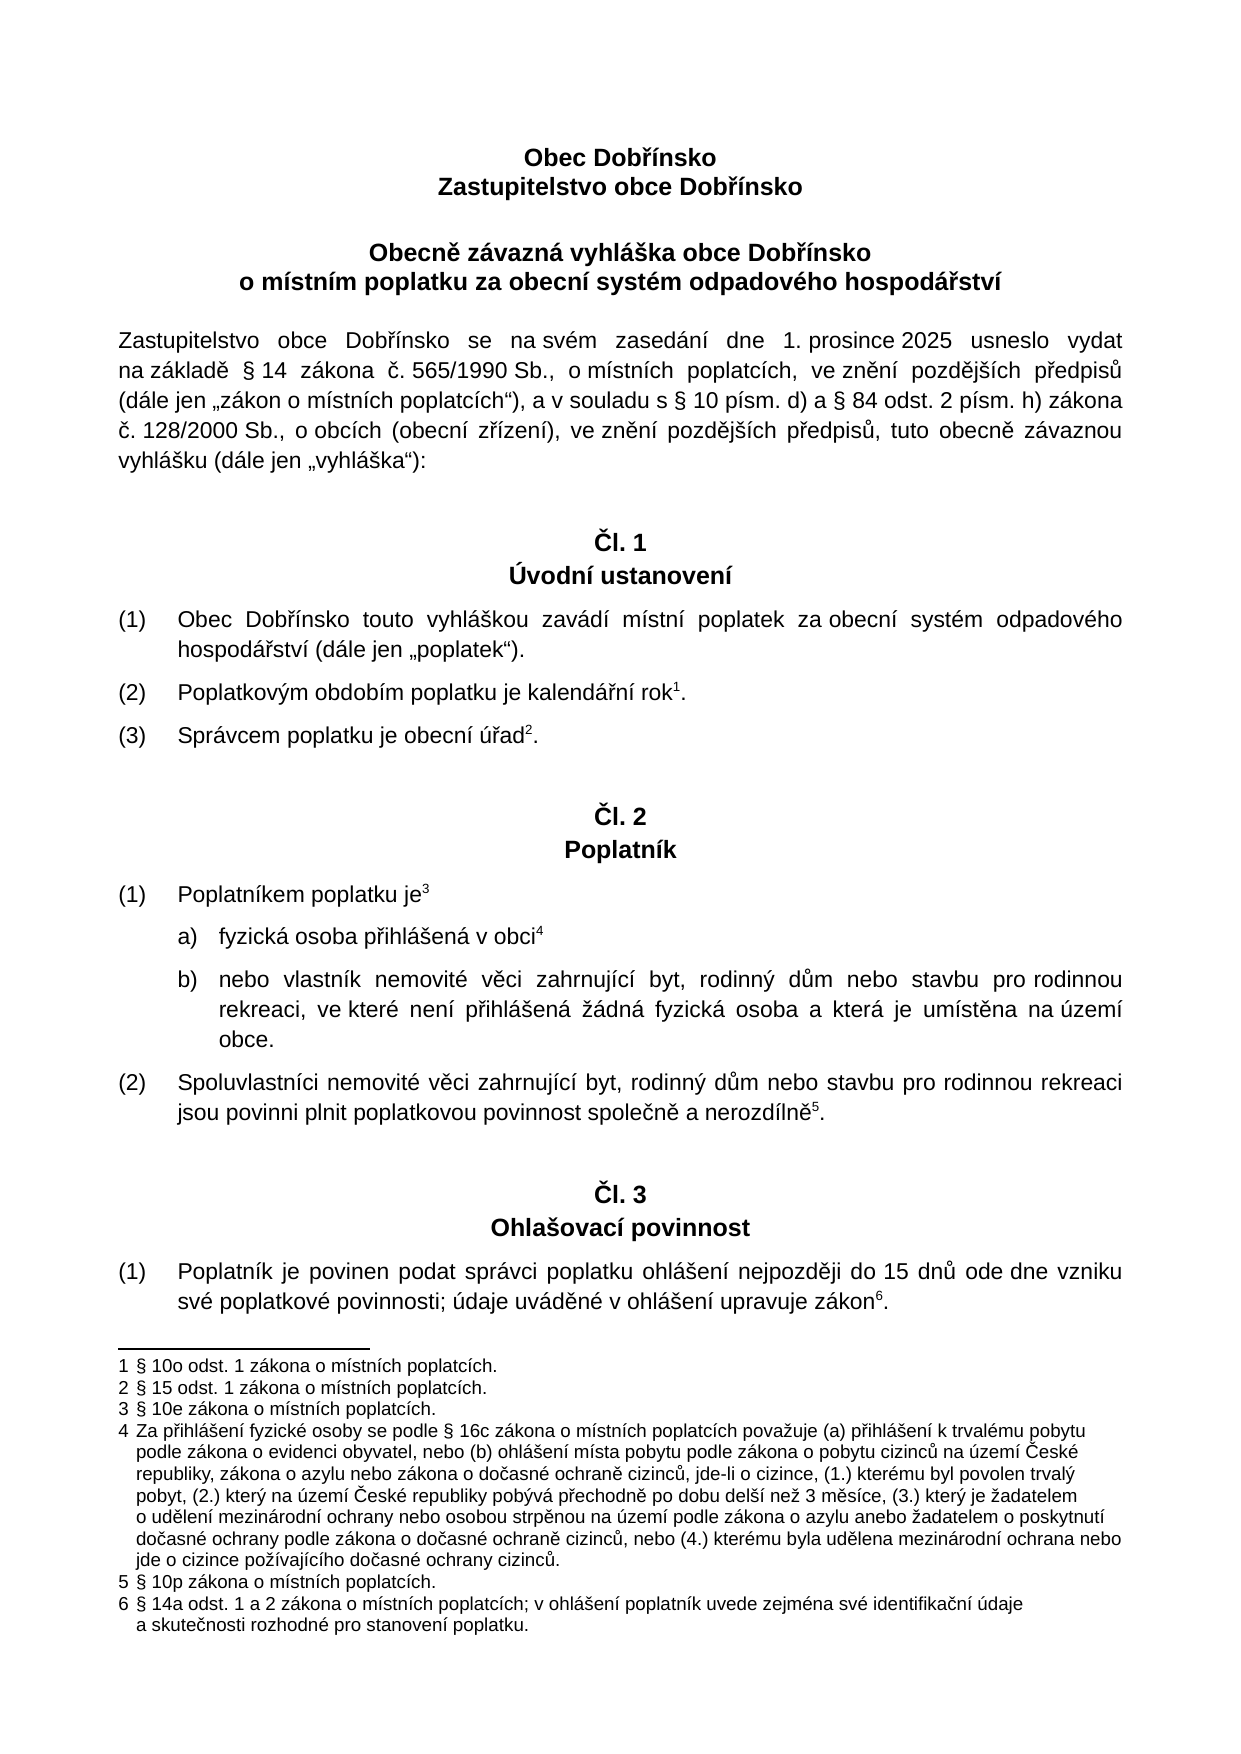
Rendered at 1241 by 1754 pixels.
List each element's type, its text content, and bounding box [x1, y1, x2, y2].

list Poplatkovým obdobím poplatku je kalendářní rok. [118, 679, 1122, 706]
list Správcem poplatku je obecní úřad. [118, 722, 1122, 748]
subtitle Obecně závazná vyhláška obce Dobřínsko o místním poplatku za obecní systém odpadového hospodářství [118, 238, 1122, 295]
list Poplatník je povinen podat správci poplatku ohlášení nejpozději do 15 dnů ode dne vzniku své poplatkové povinnosti; údaje uváděné v ohlášení upravuje zákon. [118, 1258, 1122, 1315]
list Za přihlášení fyzické osoby se podle § 16c zákona o místních poplatcích považuje (a) přihlášení k trvalému pobytu podle zákona o evidenci obyvatel, nebo (b) ohlášení místa pobytu podle zákona o pobytu cizinců na území České republiky, zákona o azylu nebo zákona o dočasné ochraně cizinců, jde-li o cizince, (1.) kterému byl povolen trvalý pobyt, (2.) který na území České republiky pobývá přechodně po dobu delší než 3 měsíce, (3.) který je žadatelem o udělení mezinárodní ochrany nebo osobou strpěnou na území podle zákona o azylu anebo žadatelem o poskytnutí dočasné ochrany podle zákona o dočasné ochraně cizinců, nebo (4.) kterému byla udělena mezinárodní ochrana nebo jde o cizince požívajícího dočasné ochrany cizinců. [118, 1420, 1122, 1571]
title Obec Dobřínsko Zastupitelstvo obce Dobřínsko [118, 143, 1122, 201]
subtitle Čl. 2 Poplatník [118, 802, 1122, 864]
list Spoluvlastníci nemovité věci zahrnující byt, rodinný dům nebo stavbu pro rodinnou rekreaci jsou povinni plnit poplatkovou povinnost společně a nerozdílně. [118, 1069, 1122, 1126]
list fyzická osoba přihlášená v obci [177, 923, 1122, 950]
subtitle Čl. 1 Úvodní ustanovení [118, 528, 1122, 589]
text Zastupitelstvo obce Dobřínsko se na svém zasedání dne 1. prosince 2025 usneslo vydat na základě § 14 zákona č. 565/1990 Sb., o místních poplatcích, ve znění pozdějších předpisů (dále jen „zákon o místních poplatcích“), a v souladu s § 10 písm. d) a § 84 odst. 2 písm. h) zákona č. 128/2000 Sb., o obcích (obecní zřízení), ve znění pozdějších předpisů, tuto obecně závaznou vyhlášku (dále jen „vyhláška“): [118, 327, 1122, 474]
list § 15 odst. 1 zákona o místních poplatcích. [118, 1377, 1122, 1398]
list § 10e zákona o místních poplatcích. [118, 1398, 1122, 1420]
list § 10o odst. 1 zákona o místních poplatcích. [118, 1355, 1122, 1377]
list Poplatníkem poplatku je [118, 881, 1122, 907]
subtitle Čl. 3 Ohlašovací povinnost [118, 1179, 1122, 1241]
list § 10p zákona o místních poplatcích. [118, 1571, 1122, 1592]
list nebo vlastník nemovité věci zahrnující byt, rodinný dům nebo stavbu pro rodinnou rekreaci, ve které není přihlášená žádná fyzická osoba a která je umístěna na území obce. [177, 966, 1122, 1053]
list § 14a odst. 1 a 2 zákona o místních poplatcích; v ohlášení poplatník uvede zejména své identifikační údaje a skutečnosti rozhodné pro stanovení poplatku. [118, 1592, 1122, 1635]
list Obec Dobřínsko touto vyhláškou zavádí místní poplatek za obecní systém odpadového hospodářství (dále jen „poplatek“). [118, 606, 1122, 663]
